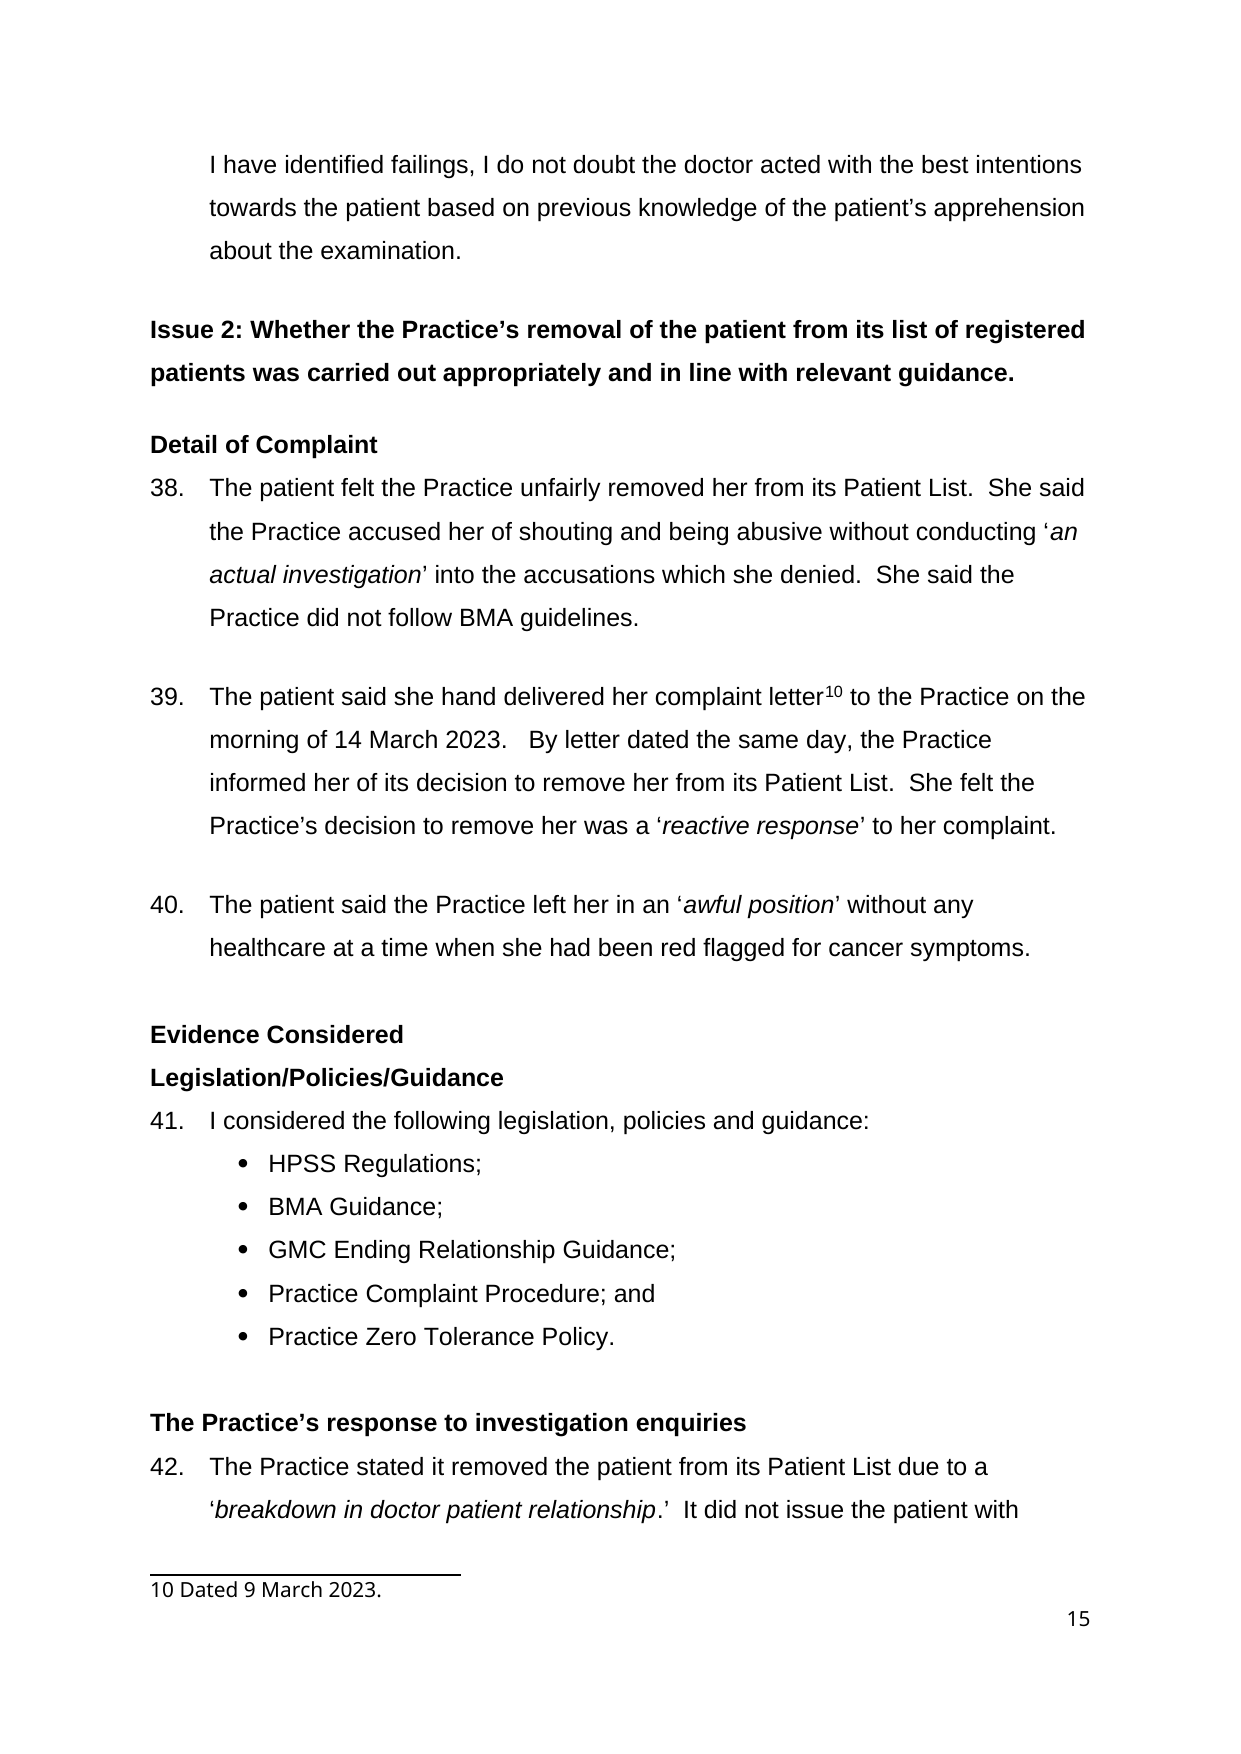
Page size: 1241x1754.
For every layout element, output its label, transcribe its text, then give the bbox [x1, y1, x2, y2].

list The Practice stated it removed the patient from its Patient List due to a ‘breakdown in doctor patient relationship.’ It did not issue the patient with [150, 1451, 1090, 1523]
list Practice Complaint Procedure; and [209, 1279, 1090, 1308]
list Practice Zero Tolerance Policy. [209, 1322, 1090, 1351]
list BMA Guidance; [209, 1192, 1090, 1221]
list GMC Ending Relationship Guidance; [209, 1236, 1090, 1264]
list The patient said the Practice left her in an ‘awful position’ without any healthcare at a time when she had been red flagged for cancer symptoms. [150, 890, 1090, 962]
list The patient said she hand delivered her complaint letter to the Practice on the morning of 14 March 2023. By letter dated the same day, the Practice informed her of its decision to remove her from its Patient List. She felt the Practice’s decision to remove her was a ‘reactive response’ to her complaint. [150, 682, 1090, 840]
list I considered the following legislation, policies and guidance: [150, 1106, 1090, 1135]
text Issue 2: Whether the Practice’s removal of the patient from its list of registered patients was carried out appropriately and in line with relevant guidance. [150, 315, 1090, 387]
list Dated 9 March 2023. [150, 1576, 1090, 1604]
list I have identified failings, I do not doubt the doctor acted with the best intentions towards the patient based on previous knowledge of the patient’s apprehension about the examination. [150, 150, 1090, 265]
text Detail of Complaint [150, 430, 1090, 459]
text Legislation/Policies/Guidance [150, 1063, 1090, 1092]
text Evidence Considered [150, 1020, 1090, 1048]
list The patient felt the Practice unfairly removed her from its Patient List. She said the Practice accused her of shouting and being abusive without conducting ‘an actual investigation’ into the accusations which she denied. She said the Practice did not follow BMA guidelines. [150, 473, 1090, 632]
list HPSS Regulations; [209, 1149, 1090, 1178]
text The Practice’s response to investigation enquiries [150, 1408, 1090, 1437]
